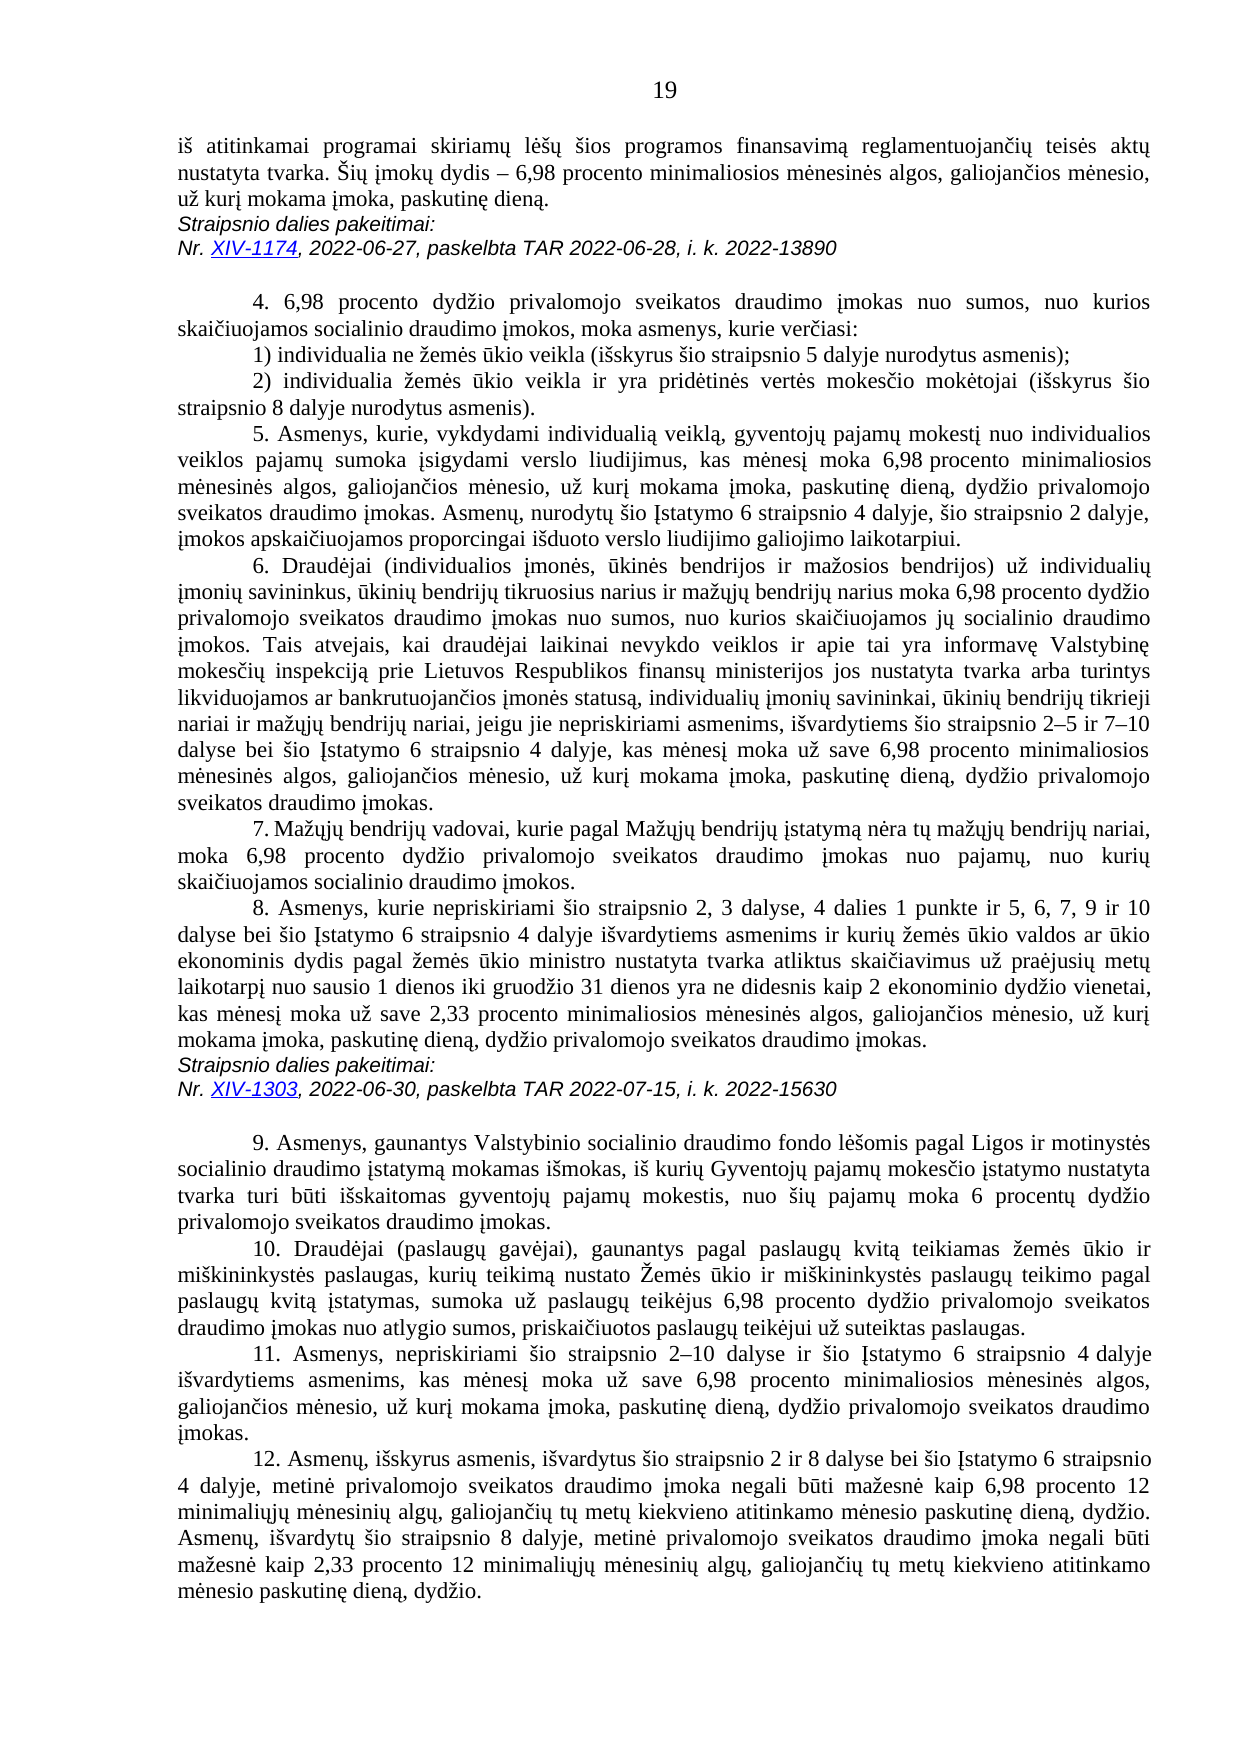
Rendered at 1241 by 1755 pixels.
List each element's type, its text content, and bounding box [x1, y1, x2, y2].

text Straipsnio dalies pakeitimai: [177, 212, 1152, 236]
text Straipsnio dalies pakeitimai: [177, 1052, 1152, 1076]
text 12. Asmenų, išskyrus asmenis, išvardytus šio straipsnio 2 ir 8 dalyse bei šio Įstatymo 6 straipsnio 4 dalyje, metinė privalomojo sveikatos draudimo įmoka negali būti mažesnė kaip 6,98 procento 12 minimaliųjų mėnesinių algų, galiojančių tų metų kiekvieno atitinkamo mėnesio paskutinę dieną, dydžio. Asmenų, išvardytų šio straipsnio 8 dalyje, metinė privalomojo sveikatos draudimo įmoka negali būti mažesnė kaip 2,33 procento 12 minimaliųjų mėnesinių algų, galiojančių tų metų kiekvieno atitinkamo mėnesio paskutinę dieną, dydžio. [177, 1445, 1152, 1603]
text Nr. XIV-1174, 2022-06-27, paskelbta TAR 2022-06-28, i. k. 2022-13890 [177, 236, 1152, 259]
text 7. Mažųjų bendrijų vadovai, kurie pagal Mažųjų bendrijų įstatymą nėra tų mažųjų bendrijų nariai, moka 6,98 procento dydžio privalomojo sveikatos draudimo įmokas nuo pajamų, nuo kurių skaičiuojamos socialinio draudimo įmokos. [177, 815, 1152, 894]
text 5. Asmenys, kurie, vykdydami individualią veiklą, gyventojų pajamų mokestį nuo individualios veiklos pajamų sumoka įsigydami verslo liudijimus, kas mėnesį moka 6,98 procento minimaliosios mėnesinės algos, galiojančios mėnesio, už kurį mokama įmoka, paskutinę dieną, dydžio privalomojo sveikatos draudimo įmokas. Asmenų, nurodytų šio Įstatymo 6 straipsnio 4 dalyje, šio straipsnio 2 dalyje, įmokos apskaičiuojamos proporcingai išduoto verslo liudijimo galiojimo laikotarpiui. [177, 420, 1152, 552]
text 1) individualia ne žemės ūkio veikla (išskyrus šio straipsnio 5 dalyje nurodytus asmenis); [177, 341, 1152, 367]
text iš atitinkamai programai skiriamų lėšų šios programos finansavimą reglamentuojančių teisės aktų nustatyta tvarka. Šių įmokų dydis – 6,98 procento minimaliosios mėnesinės algos, galiojančios mėnesio, už kurį mokama įmoka, paskutinę dieną. [177, 132, 1152, 212]
text 6. Draudėjai (individualios įmonės, ūkinės bendrijos ir mažosios bendrijos) už individualių įmonių savininkus, ūkinių bendrijų tikruosius narius ir mažųjų bendrijų narius moka 6,98 procento dydžio privalomojo sveikatos draudimo įmokas nuo sumos, nuo kurios skaičiuojamos jų socialinio draudimo įmokos. Tais atvejais, kai draudėjai laikinai nevykdo veiklos ir apie tai yra informavę Valstybinę mokesčių inspekciją prie Lietuvos Respublikos finansų ministerijos jos nustatyta tvarka arba turintys likviduojamos ar bankrutuojančios įmonės statusą, individualių įmonių savininkai, ūkinių bendrijų tikrieji nariai ir mažųjų bendrijų nariai, jeigu jie nepriskiriami asmenims, išvardytiems šio straipsnio 2–5 ir 7–10 dalyse bei šio Įstatymo 6 straipsnio 4 dalyje, kas mėnesį moka už save 6,98 procento minimaliosios mėnesinės algos, galiojančios mėnesio, už kurį mokama įmoka, paskutinę dieną, dydžio privalomojo sveikatos draudimo įmokas. [177, 552, 1152, 815]
text 8. Asmenys, kurie nepriskiriami šio straipsnio 2, 3 dalyse, 4 dalies 1 punkte ir 5, 6, 7, 9 ir 10 dalyse bei šio Įstatymo 6 straipsnio 4 dalyje išvardytiems asmenims ir kurių žemės ūkio valdos ar ūkio ekonominis dydis pagal žemės ūkio ministro nustatyta tvarka atliktus skaičiavimus už praėjusių metų laikotarpį nuo sausio 1 dienos iki gruodžio 31 dienos yra ne didesnis kaip 2 ekonominio dydžio vienetai, kas mėnesį moka už save 2,33 procento minimaliosios mėnesinės algos, galiojančios mėnesio, už kurį mokama įmoka, paskutinę dieną, dydžio privalomojo sveikatos draudimo įmokas. [177, 894, 1152, 1052]
text 9. Asmenys, gaunantys Valstybinio socialinio draudimo fondo lėšomis pagal Ligos ir motinystės socialinio draudimo įstatymą mokamas išmokas, iš kurių Gyventojų pajamų mokesčio įstatymo nustatyta tvarka turi būti išskaitomas gyventojų pajamų mokestis, nuo šių pajamų moka 6 procentų dydžio privalomojo sveikatos draudimo įmokas. [177, 1129, 1152, 1234]
text 2) individualia žemės ūkio veikla ir yra pridėtinės vertės mokesčio mokėtojai (išskyrus šio straipsnio 8 dalyje nurodytus asmenis). [177, 367, 1152, 420]
text 10. Draudėjai (paslaugų gavėjai), gaunantys pagal paslaugų kvitą teikiamas žemės ūkio ir miškininkystės paslaugas, kurių teikimą nustato Žemės ūkio ir miškininkystės paslaugų teikimo pagal paslaugų kvitą įstatymas, sumoka už paslaugų teikėjus 6,98 procento dydžio privalomojo sveikatos draudimo įmokas nuo atlygio sumos, priskaičiuotos paslaugų teikėjui už suteiktas paslaugas. [177, 1234, 1152, 1340]
text Nr. XIV-1303, 2022-06-30, paskelbta TAR 2022-07-15, i. k. 2022-15630 [177, 1076, 1152, 1100]
text 4. 6,98 procento dydžio privalomojo sveikatos draudimo įmokas nuo sumos, nuo kurios skaičiuojamos socialinio draudimo įmokos, moka asmenys, kurie verčiasi: [177, 288, 1152, 341]
text 11. Asmenys, nepriskiriami šio straipsnio 2–10 dalyse ir šio Įstatymo 6 straipsnio 4 dalyje išvardytiems asmenims, kas mėnesį moka už save 6,98 procento minimaliosios mėnesinės algos, galiojančios mėnesio, už kurį mokama įmoka, paskutinę dieną, dydžio privalomojo sveikatos draudimo įmokas. [177, 1340, 1152, 1445]
